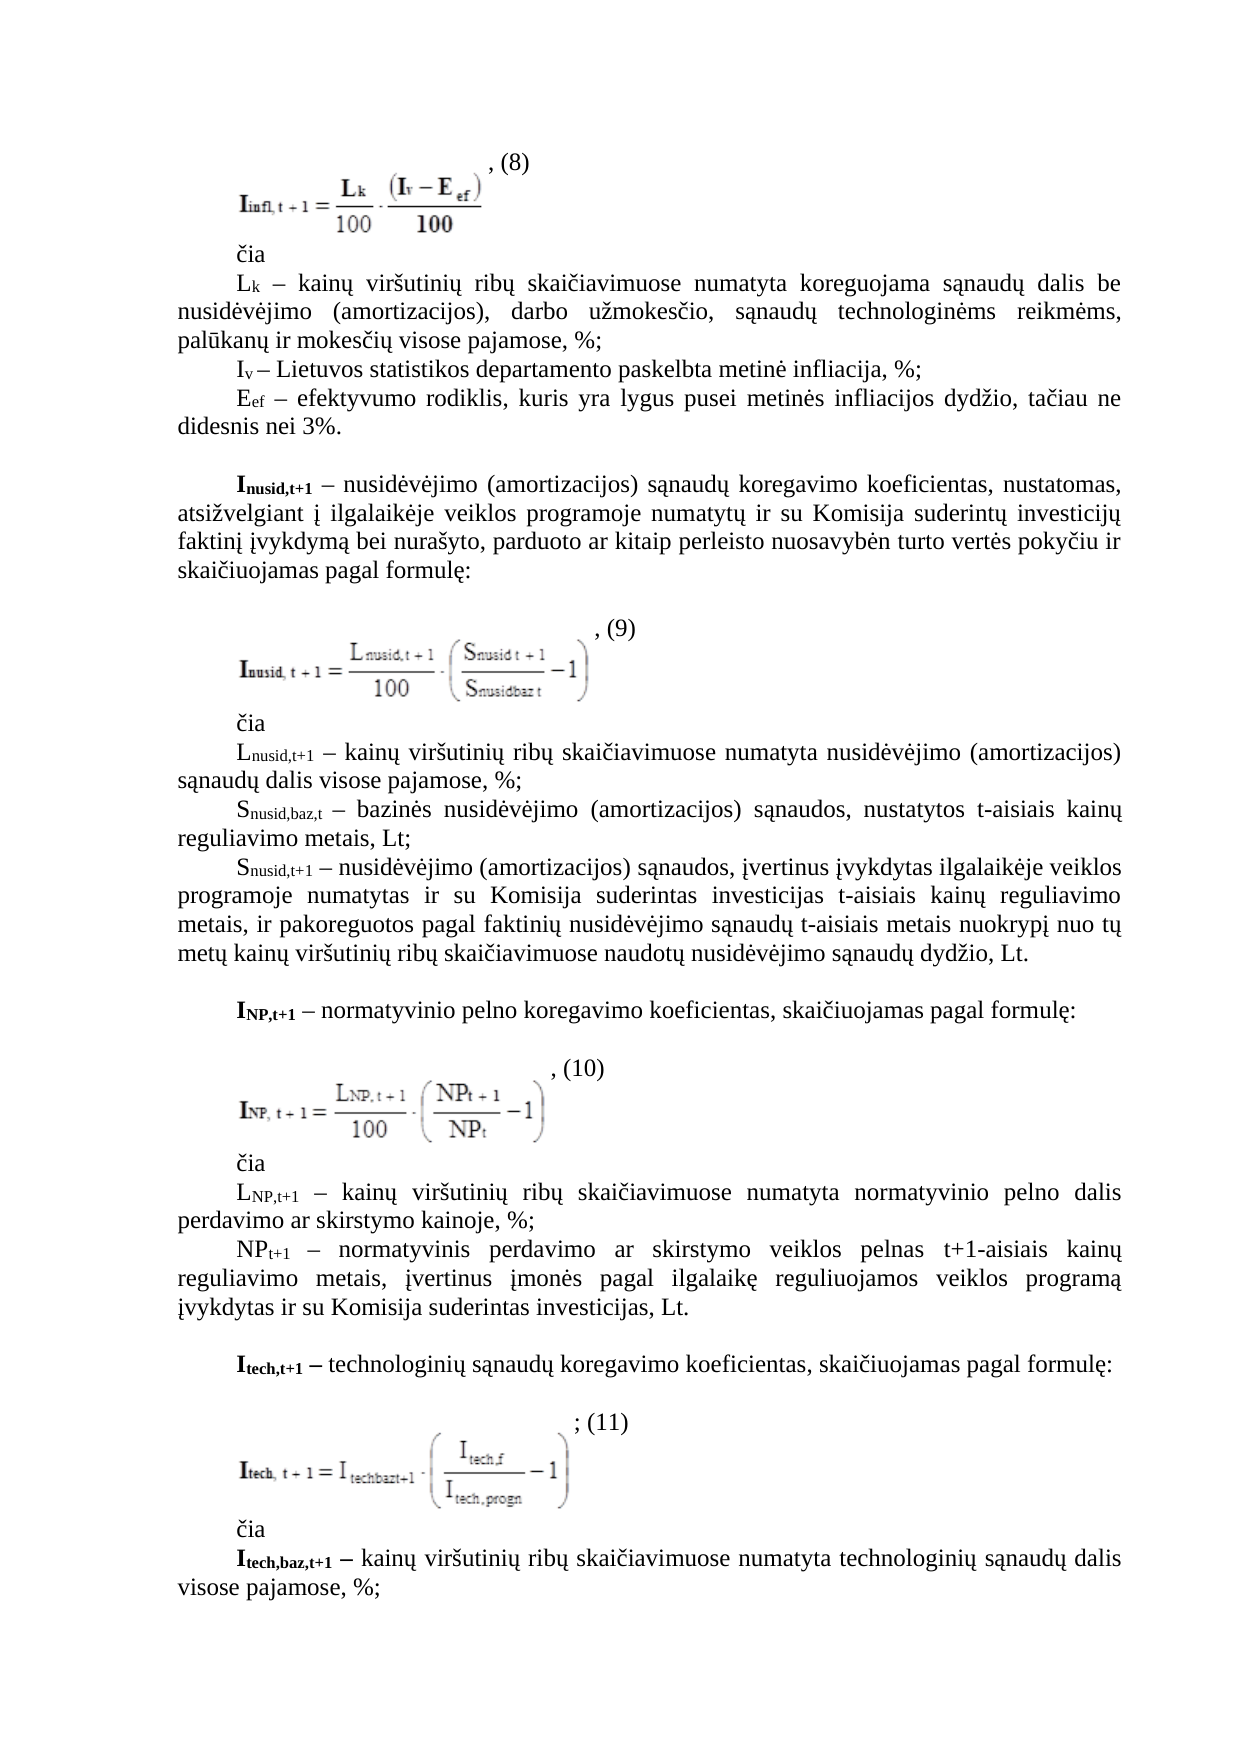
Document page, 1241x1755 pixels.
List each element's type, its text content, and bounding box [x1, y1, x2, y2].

text čia [177, 1514, 1122, 1543]
text Itech,baz,t+1 – kainų viršutinių ribų skaičiavimuose numatyta technologinių sąnaudų dalis visose pajamose, %; [177, 1543, 1122, 1601]
text LNP,t+1 – kainų viršutinių ribų skaičiavimuose numatyta normatyvinio pelno dalis perdavimo ar skirstymo kainoje, %; [177, 1177, 1122, 1234]
text , (9) [177, 613, 1122, 708]
text Lk – kainų viršutinių ribų skaičiavimuose numatyta koreguojama sąnaudų dalis be nusidėvėjimo (amortizacijos), darbo užmokesčio, sąnaudų technologinėms reikmėms, palūkanų ir mokesčių visose pajamose, %; [177, 268, 1122, 354]
text čia [177, 239, 1122, 268]
text čia [177, 1148, 1122, 1177]
text , (10) [177, 1053, 1122, 1148]
text INP,t+1 – normatyvinio pelno koregavimo koeficientas, skaičiuojamas pagal formulę: [177, 995, 1122, 1024]
text Inusid,t+1 – nusidėvėjimo (amortizacijos) sąnaudų koregavimo koeficientas, nustatomas, atsižvelgiant į ilgalaikėje veiklos programoje numatytų ir su Komisija suderintų investicijų faktinį įvykdymą bei nurašyto, parduoto ar kitaip perleisto nuosavybėn turto vertės pokyčiu ir skaičiuojamas pagal formulę: [177, 469, 1122, 584]
text NPt+1 – normatyvinis perdavimo ar skirstymo veiklos pelnas t+1-aisiais kainų reguliavimo metais, įvertinus įmonės pagal ilgalaikę reguliuojamos veiklos programą įvykdytas ir su Komisija suderintas investicijas, Lt. [177, 1234, 1122, 1321]
text , (8) [177, 147, 1122, 239]
text Snusid,t+1 – nusidėvėjimo (amortizacijos) sąnaudos, įvertinus įvykdytas ilgalaikėje veiklos programoje numatytas ir su Komisija suderintas investicijas t-aisiais kainų reguliavimo metais, ir pakoreguotos pagal faktinių nusidėvėjimo sąnaudų t-aisiais metais nuokrypį nuo tų metų kainų viršutinių ribų skaičiavimuose naudotų nusidėvėjimo sąnaudų dydžio, Lt. [177, 852, 1122, 967]
text ; (11) [177, 1407, 1122, 1514]
text Lnusid,t+1 – kainų viršutinių ribų skaičiavimuose numatyta nusidėvėjimo (amortizacijos) sąnaudų dalis visose pajamose, %; [177, 737, 1122, 794]
text Iv – Lietuvos statistikos departamento paskelbta metinė infliacija, %; [177, 354, 1122, 383]
text Itech,t+1 – technologinių sąnaudų koregavimo koeficientas, skaičiuojamas pagal formulę: [177, 1349, 1122, 1378]
text Snusid,baz,t – bazinės nusidėvėjimo (amortizacijos) sąnaudos, nustatytos t-aisiais kainų reguliavimo metais, Lt; [177, 794, 1122, 852]
text čia [177, 708, 1122, 737]
text Eef – efektyvumo rodiklis, kuris yra lygus pusei metinės infliacijos dydžio, tačiau ne didesnis nei 3%. [177, 383, 1122, 440]
